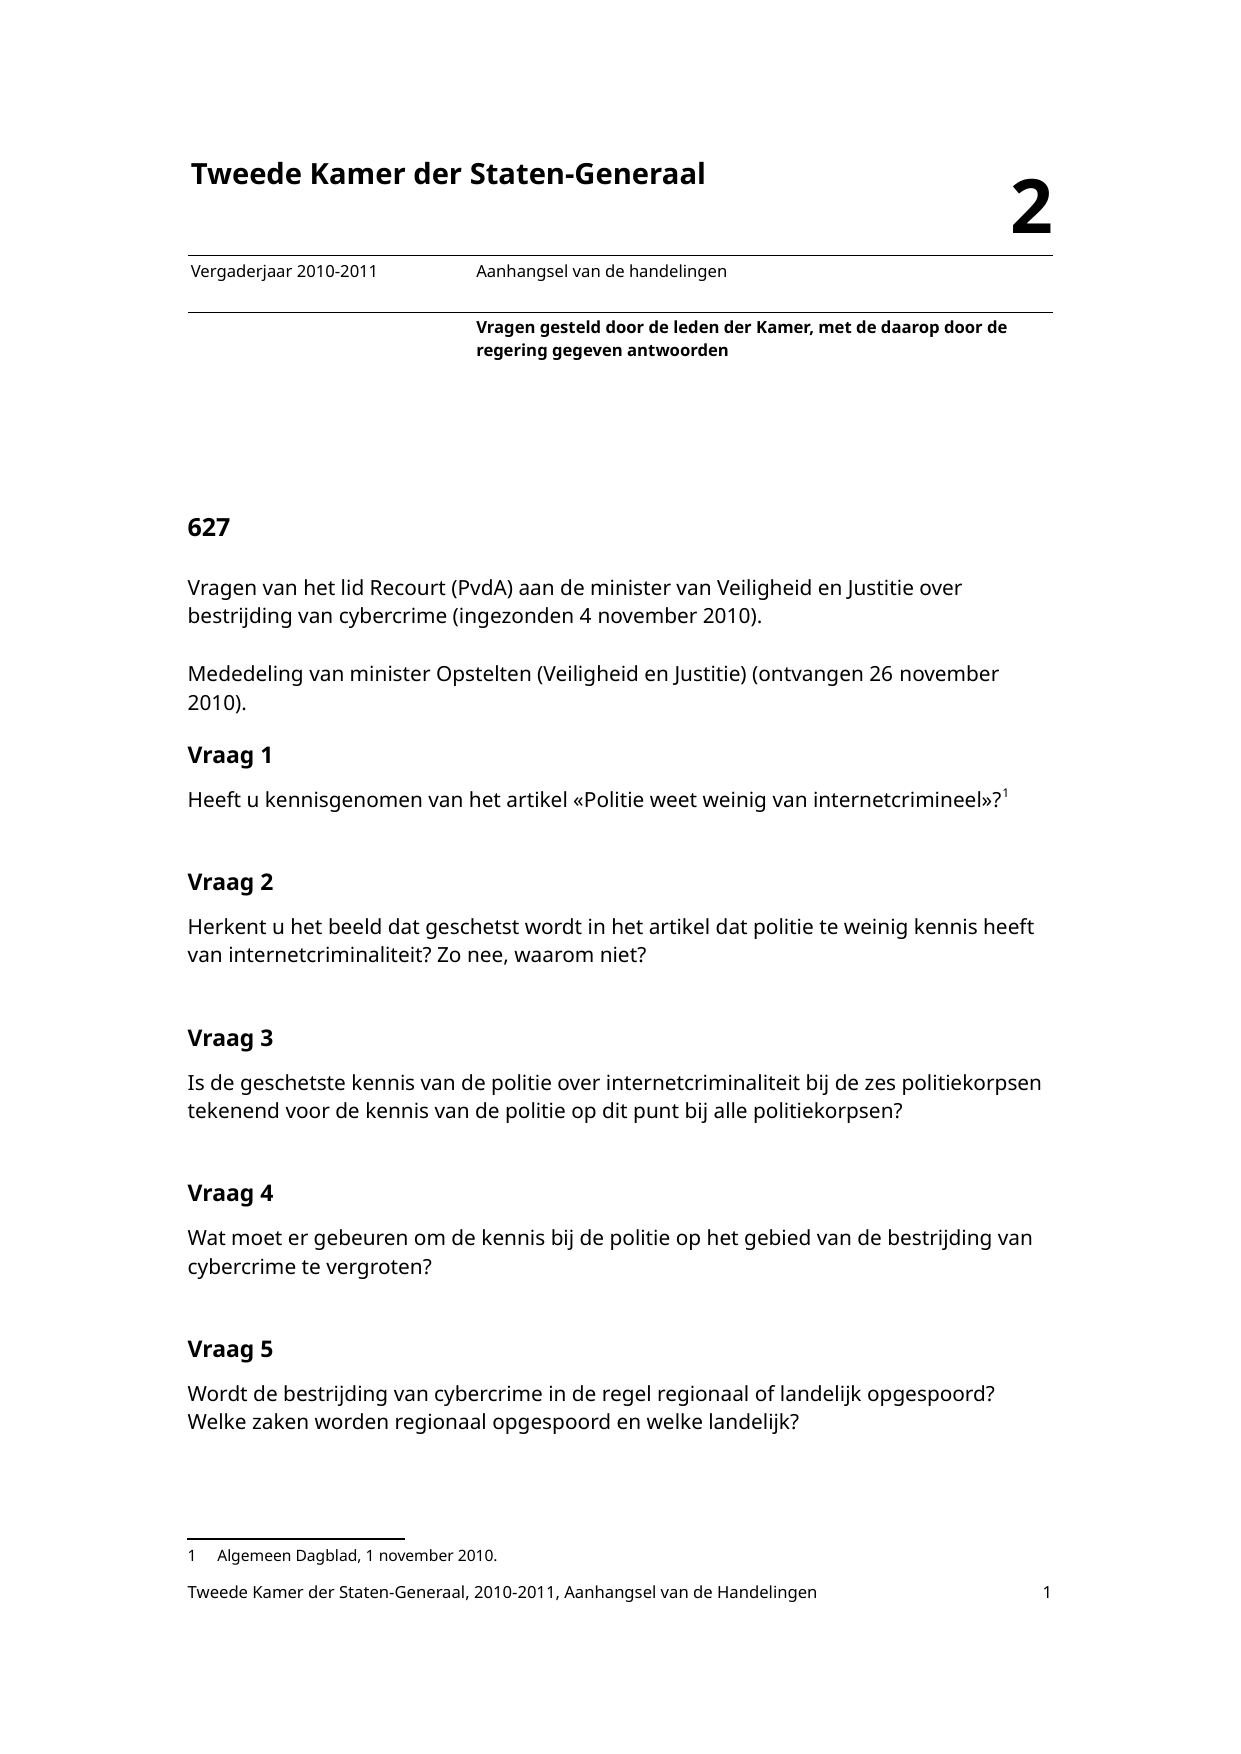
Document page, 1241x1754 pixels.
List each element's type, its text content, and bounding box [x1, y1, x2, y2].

subtitle Vraag 3 [187, 1022, 1053, 1053]
table_cell Aanhangsel van de handelingen [473, 256, 1053, 312]
table_header Tweede Kamer der Staten-Generaal [188, 150, 879, 255]
subtitle Vraag 4 [187, 1177, 1053, 1208]
text Wat moet er gebeuren om de kennis bij de politie op het gebied van de bestrijding van cybercrime te vergroten? [187, 1223, 1053, 1280]
text Herkent u het beeld dat geschetst wordt in het artikel dat politie te weinig kennis heeft van internetcriminaliteit? Zo nee, waarom niet? [187, 912, 1053, 969]
text Heeft u kennisgenomen van het artikel «Politie weet weinig van internetcrimineel»? [187, 785, 1053, 813]
table_header 2 [880, 150, 1053, 255]
text Algemeen Dagblad, 1 november 2010. [187, 1538, 1053, 1566]
table_cell [188, 313, 473, 361]
text Vragen van het lid Recourt (PvdA) aan de minister van Veiligheid en Justitie over bestrijding van cybercrime (ingezonden 4 november 2010). [187, 573, 1053, 630]
text 627 [187, 509, 1053, 543]
subtitle Vraag 1 [187, 739, 1053, 770]
subtitle Vraag 2 [187, 866, 1053, 897]
text Mededeling van minister Opstelten (Veiligheid en Justitie) (ontvangen 26 november 2010). [187, 659, 1053, 716]
subtitle Vraag 5 [187, 1333, 1053, 1364]
text Wordt de bestrijding van cybercrime in de regel regionaal of landelijk opgespoord? Welke zaken worden regionaal opgespoord en welke landelijk? [187, 1379, 1053, 1436]
text Is de geschetste kennis van de politie over internetcriminaliteit bij de zes politiekorpsen tekenend voor de kennis van de politie op dit punt bij alle politiekorpsen? [187, 1068, 1053, 1125]
table_cell Vergaderjaar 2010-2011 [188, 256, 473, 312]
table_cell Vragen gesteld door de leden der Kamer, met de daarop door de regering gegeven antwoorden [473, 313, 1053, 361]
